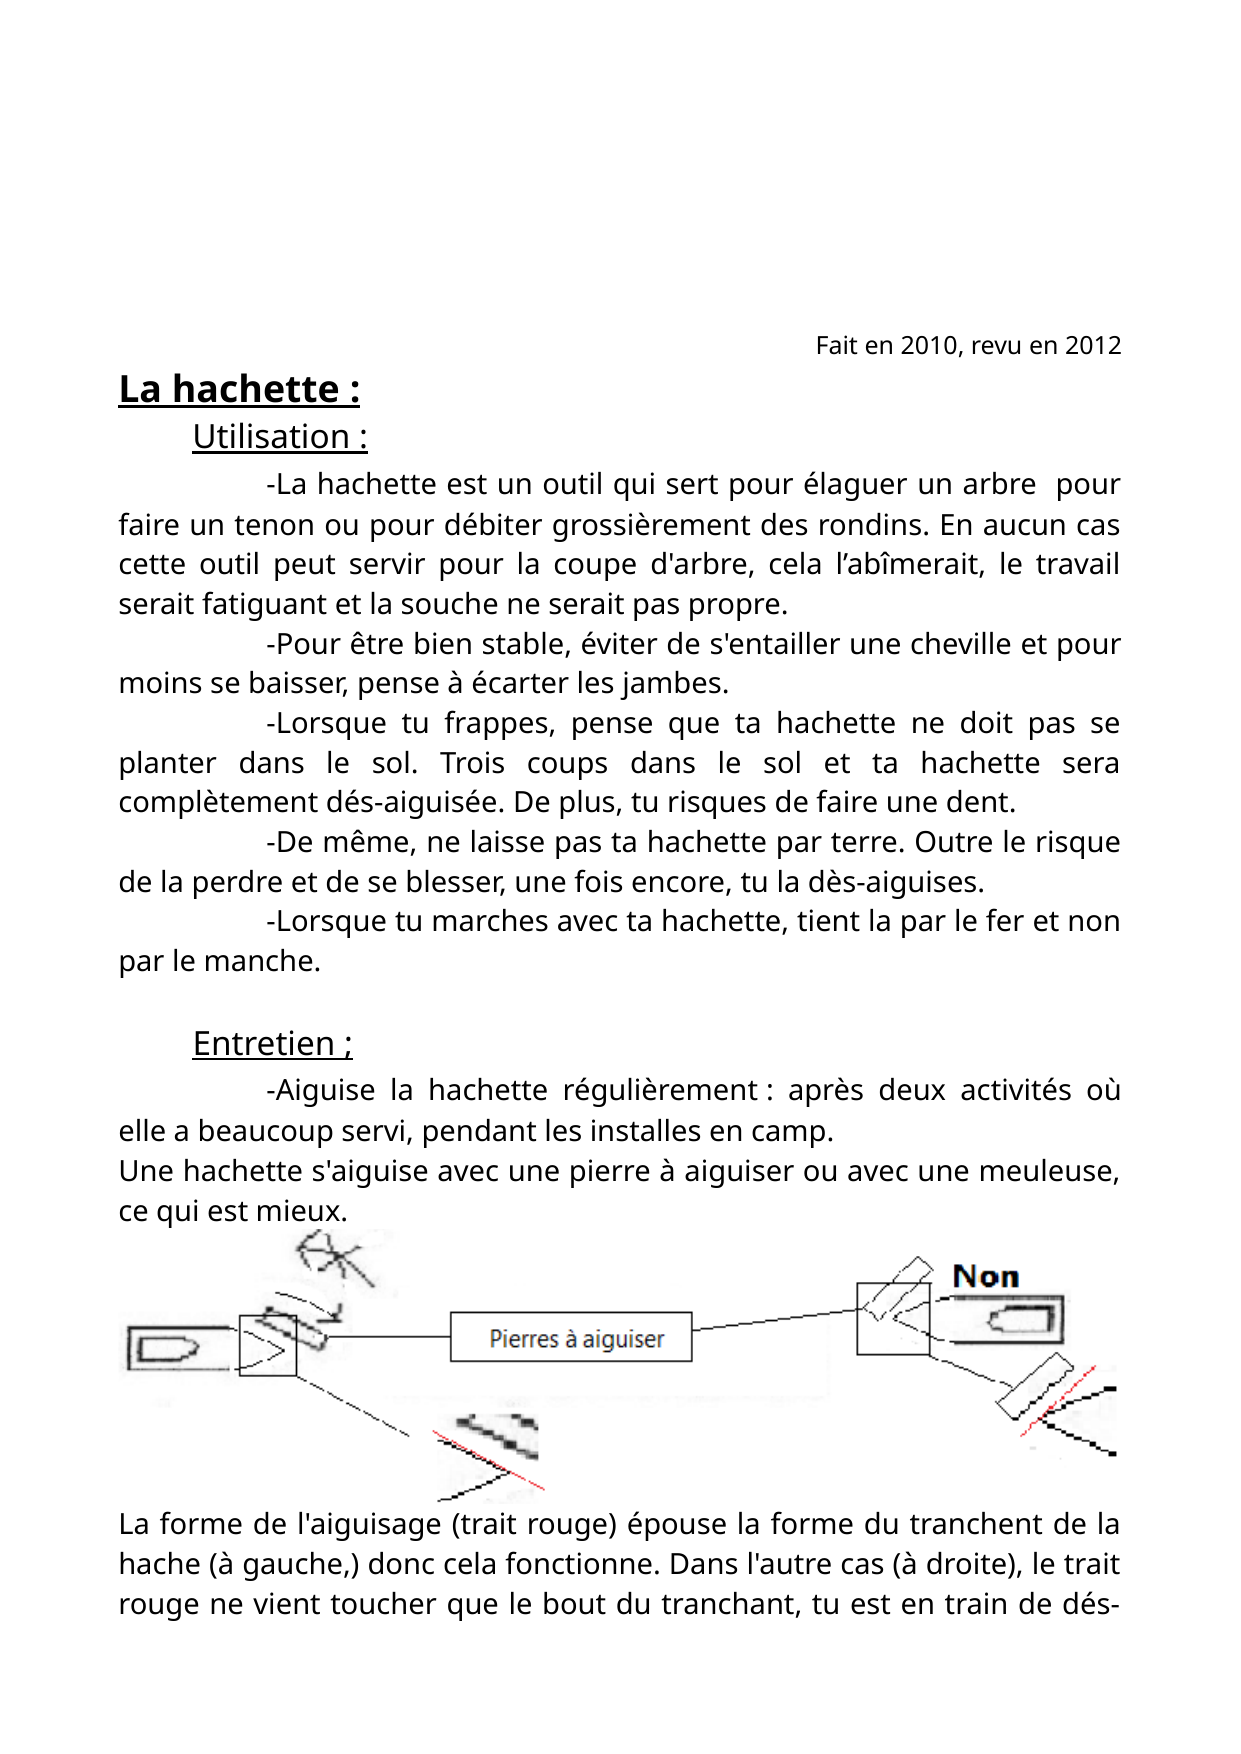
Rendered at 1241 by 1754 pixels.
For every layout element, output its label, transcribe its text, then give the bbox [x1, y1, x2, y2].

text La hachette : [118, 362, 1122, 413]
text -Lorsque tu marches avec ta hachette, tient la par le fer et non par le manche. [118, 901, 1122, 980]
text Fait en 2010, revu en 2012 [118, 328, 1122, 362]
text Entretien ; [118, 1020, 1122, 1065]
text Utilisation : [118, 413, 1122, 458]
text La forme de l'aiguisage (trait rouge) épouse la forme du tranchent de la hache (à gauche,) donc cela fonctionne. Dans l'autre cas (à droite), le trait rouge ne vient toucher que le bout du tranchant, tu est en train de dés- [118, 1504, 1122, 1623]
text Une hachette s'aiguise avec une pierre à aiguiser ou avec une meuleuse, ce qui est mieux. [118, 1150, 1122, 1229]
text -Pour être bien stable, éviter de s'entailler une cheville et pour moins se baisser, pense à écarter les jambes. [118, 623, 1122, 702]
text -Aiguise la hachette régulièrement : après deux activités où elle a beaucoup servi, pendant les installes en camp. [118, 1065, 1122, 1150]
text -La hachette est un outil qui sert pour élaguer un arbre pour faire un tenon ou pour débiter grossièrement des rondins. En aucun cas cette outil peut servir pour la coupe d'arbre, cela l’abîmerait, le travail serait fatiguant et la souche ne serait pas propre. [118, 458, 1122, 623]
text -De même, ne laisse pas ta hachette par terre. Outre le risque de la perdre et de se blesser, une fois encore, tu la dès-aiguises. [118, 821, 1122, 901]
text -Lorsque tu frappes, pense que ta hachette ne doit pas se planter dans le sol. Trois coups dans le sol et ta hachette sera complètement dés-aiguisée. De plus, tu risques de faire une dent. [118, 702, 1122, 821]
